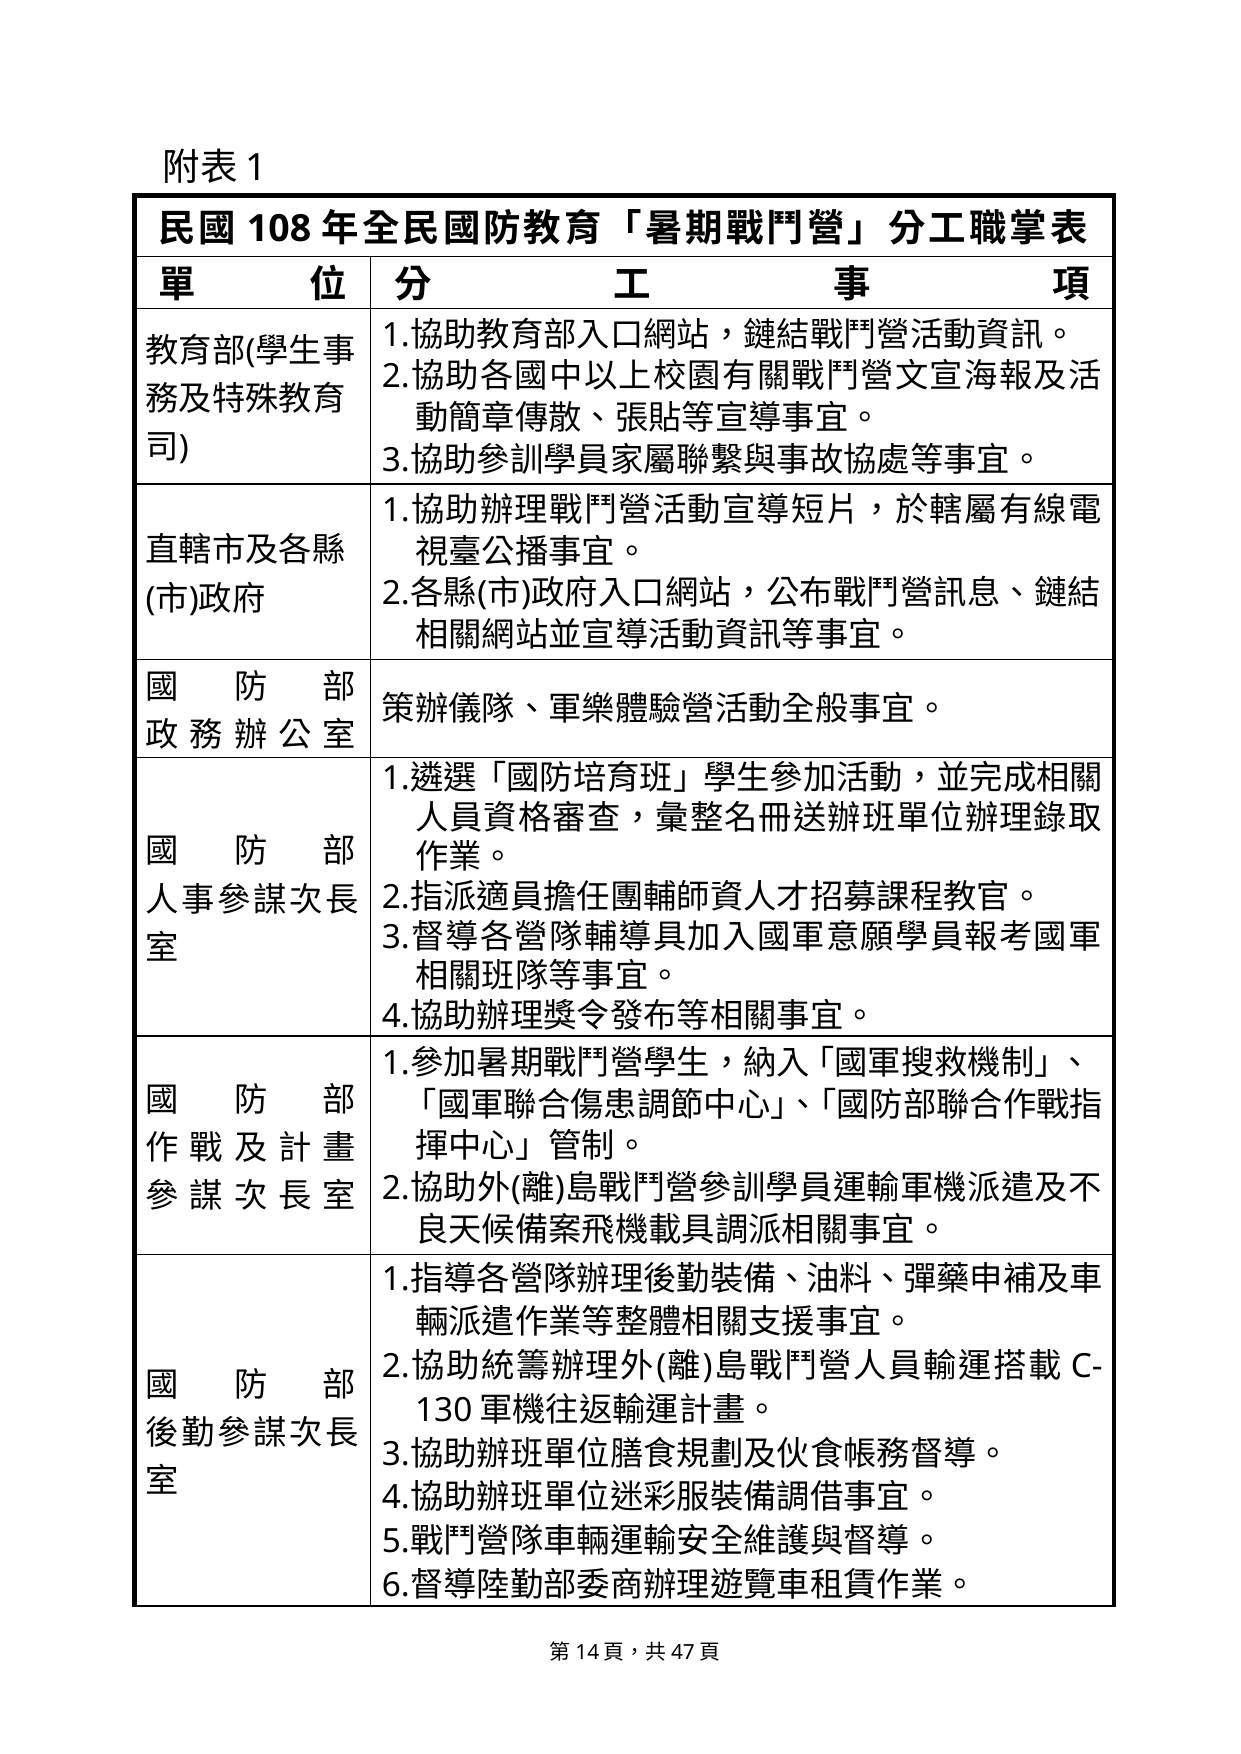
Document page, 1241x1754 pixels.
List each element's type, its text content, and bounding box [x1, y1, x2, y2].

table_cell 1.指導各營隊辦理後勤裝備、油料、彈藥申補及車輛派遣作業等整體相關支援事宜。 2.協助統籌辦理外(離)島戰鬥營人員輸運搭載C-130軍機往返輸運計畫。 3.協助辦班單位膳食規劃及伙食帳務督導。 4.協助辦班單位迷彩服裝備調借事宜。 5.戰鬥營隊車輛運輸安全維護與督導。 6.督導陸勤部委商辦理遊覽車租賃作業。 [371, 1255, 1112, 1605]
table_cell 1.協助辦理戰鬥營活動宣導短片，於轄屬有線電視臺公播事宜。 2.各縣(市)政府入口網站，公布戰鬥營訊息、鏈結相關網站並宣導活動資訊等事宜。 [371, 485, 1112, 658]
table_cell 單位 [137, 257, 370, 307]
table_cell 1.協助教育部入口網站，鏈結戰鬥營活動資訊。 2.協助各國中以上校園有關戰鬥營文宣海報及活動簡章傳散、張貼等宣導事宜。 3.協助參訓學員家屬聯繫與事故協處等事宜。 [371, 309, 1112, 483]
table_cell 策辦儀隊、軍樂體驗營活動全般事宜。 [371, 660, 1112, 756]
table_cell 直轄市及各縣(市)政府 [137, 485, 370, 658]
table_cell 國防部 作戰及計畫 參謀次長室 [137, 1037, 370, 1254]
table_header 民國108年全民國防教育「暑期戰鬥營」分工職掌表 [137, 198, 1112, 256]
table_cell 1.遴選「國防培育班」學生參加活動，並完成相關人員資格審查，彙整名冊送辦班單位辦理錄取作業。 2.指派適員擔任團輔師資人才招募課程教官。 3.督導各營隊輔導具加入國軍意願學員報考國軍相關班隊等事宜。 4.協助辦理獎令發布等相關事宜。 [371, 758, 1112, 1035]
table_cell 分工事項 [371, 257, 1112, 307]
table_cell 國防部 政務辦公室 [137, 660, 370, 756]
table_cell 國防部 人事參謀次長室 [137, 758, 370, 1035]
table_cell 教育部(學生事務及特殊教育司) [137, 309, 370, 483]
table_cell 國防部 後勤參謀次長室 [137, 1255, 370, 1605]
table_cell 1.參加暑期戰鬥營學生，納入「國軍搜救機制」、「國軍聯合傷患調節中心」、「國防部聯合作戰指揮中心」管制。 2.協助外(離)島戰鬥營參訓學員運輸軍機派遣及不良天候備案飛機載具調派相關事宜。 [371, 1037, 1112, 1254]
text 附表1 [162, 127, 1122, 193]
